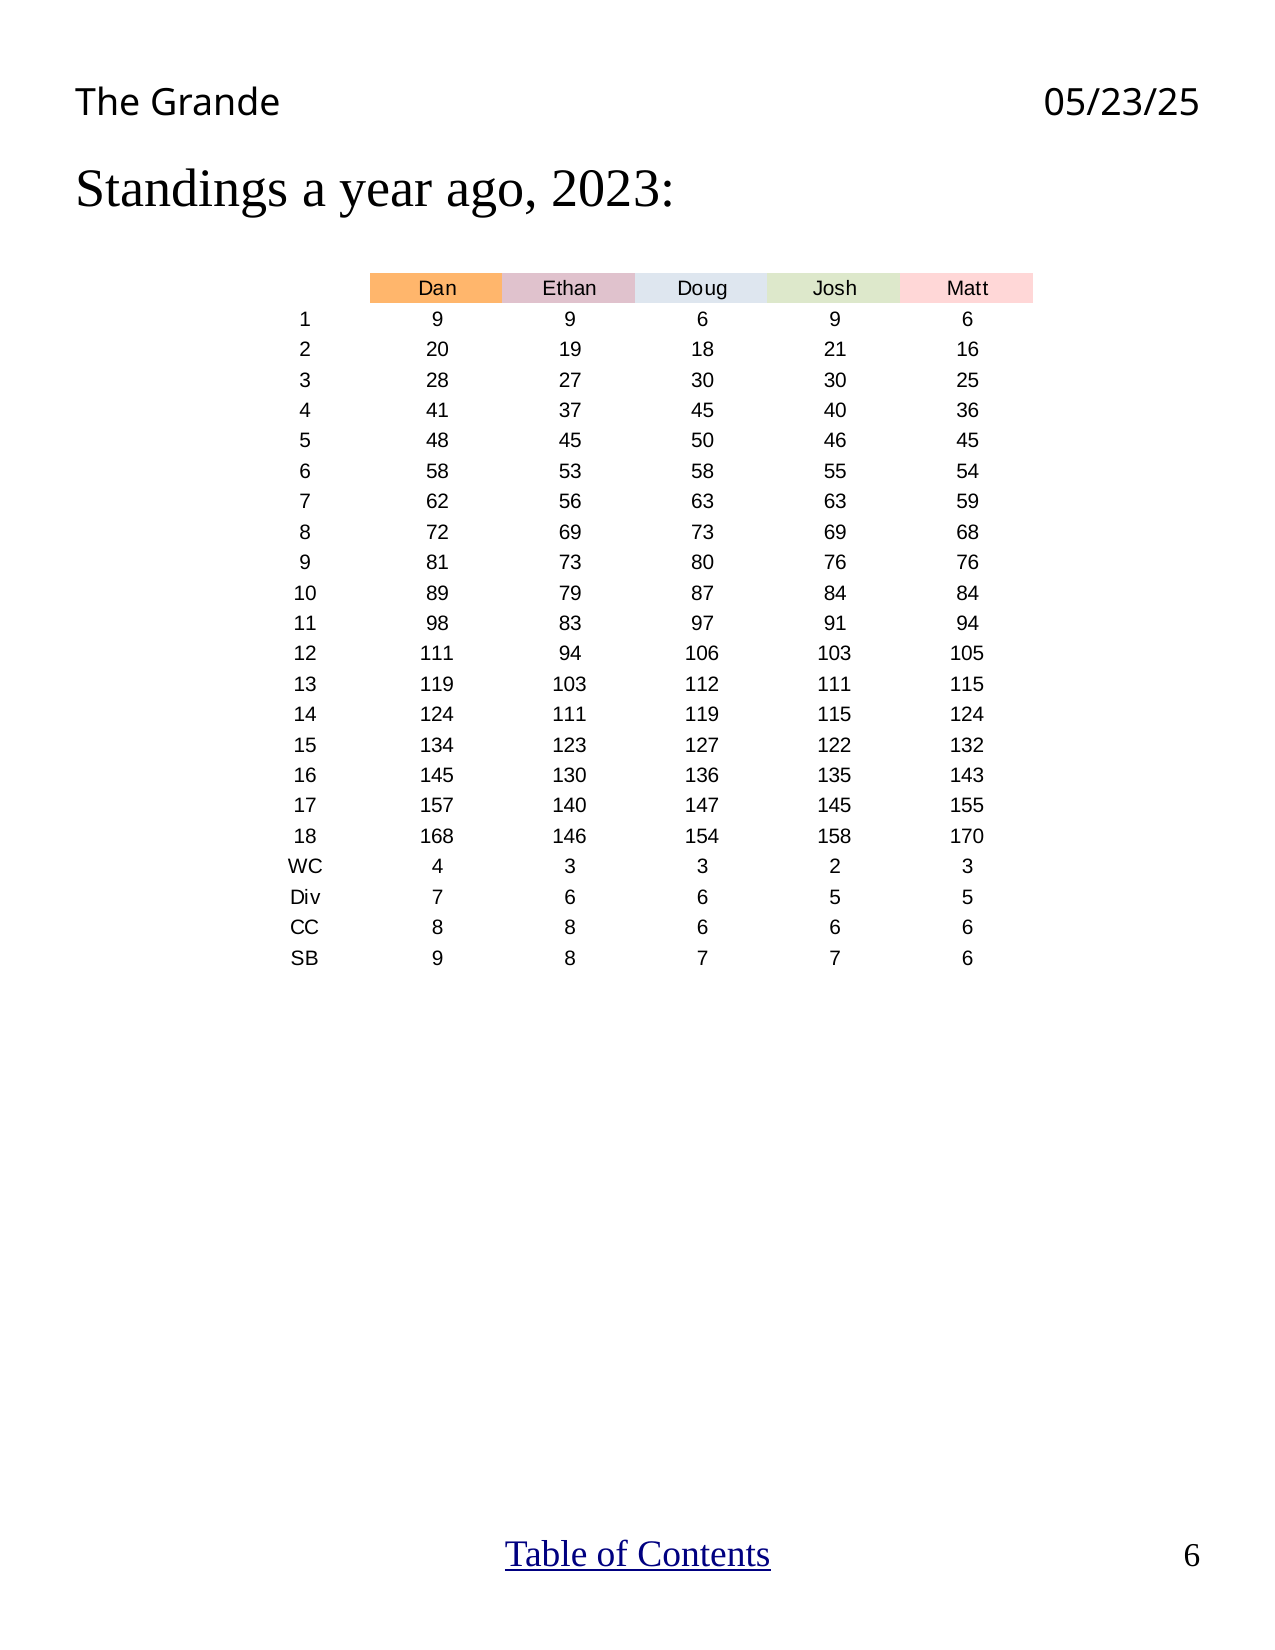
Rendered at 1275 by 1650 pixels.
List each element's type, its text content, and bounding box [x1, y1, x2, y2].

text Standings a year ago, 2023: [75, 156, 1200, 218]
